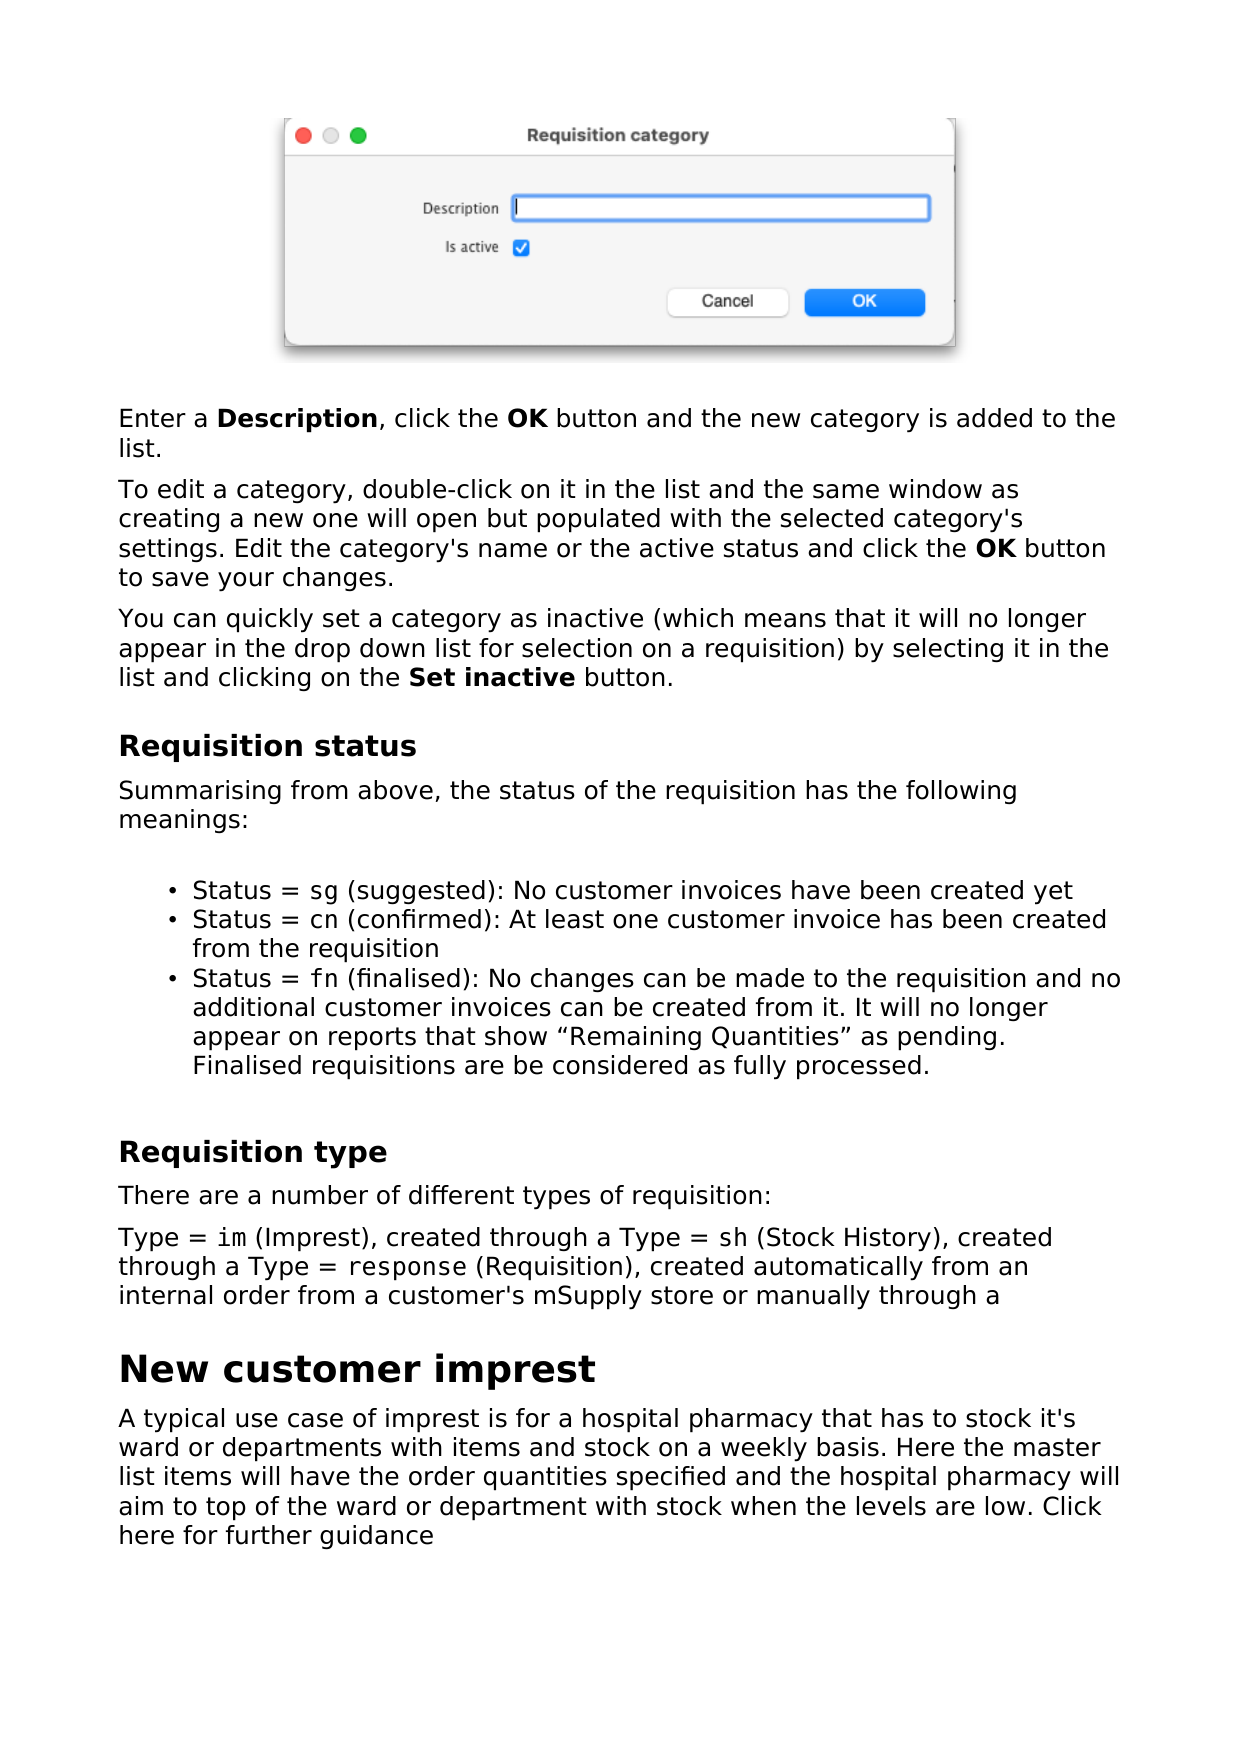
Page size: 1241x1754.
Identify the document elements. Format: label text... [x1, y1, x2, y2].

text Type = im (Imprest), created through a Type = sh (Stock History), created through a Type = response (Requisition), created automatically from an internal order from a customer's mSupply store or manually through a [118, 1223, 1122, 1311]
subtitle Requisition status [118, 729, 1122, 763]
text A typical use case of imprest is for a hospital pharmacy that has to stock it's ward or departments with items and stock on a weekly basis. Here the master list items will have the order quantities specified and the hospital pharmacy will aim to top of the ward or department with stock when the levels are low. Click here for further guidance [118, 1404, 1122, 1550]
text There are a number of different types of requisition: [118, 1181, 1122, 1211]
text Enter a Description, click the OK button and the new category is added to the list. [118, 404, 1122, 463]
subtitle New customer imprest [118, 1348, 1122, 1392]
picture [268, 118, 972, 363]
subtitle Requisition type [118, 1135, 1122, 1169]
list Status = sg (suggested): No customer invoices have been created yet [177, 876, 1122, 906]
list Status = cn (confirmed): At least one customer invoice has been created from the requisition [177, 906, 1122, 964]
text You can quickly set a category as inactive (which means that it will no longer appear in the drop down list for selection on a requisition) by selecting it in the list and clicking on the Set inactive button. [118, 604, 1122, 692]
text To edit a category, double-click on it in the list and the same window as creating a new one will open but populated with the selected category's settings. Edit the category's name or the active status and click the OK button to save your changes. [118, 475, 1122, 592]
list Status = fn (finalised): No changes can be made to the requisition and no additional customer invoices can be created from it. It will no longer appear on reports that show “Remaining Quantities” as pending. Finalised requisitions are be considered as fully processed. [177, 964, 1122, 1081]
text Summarising from above, the status of the requisition has the following meanings: [118, 776, 1122, 834]
